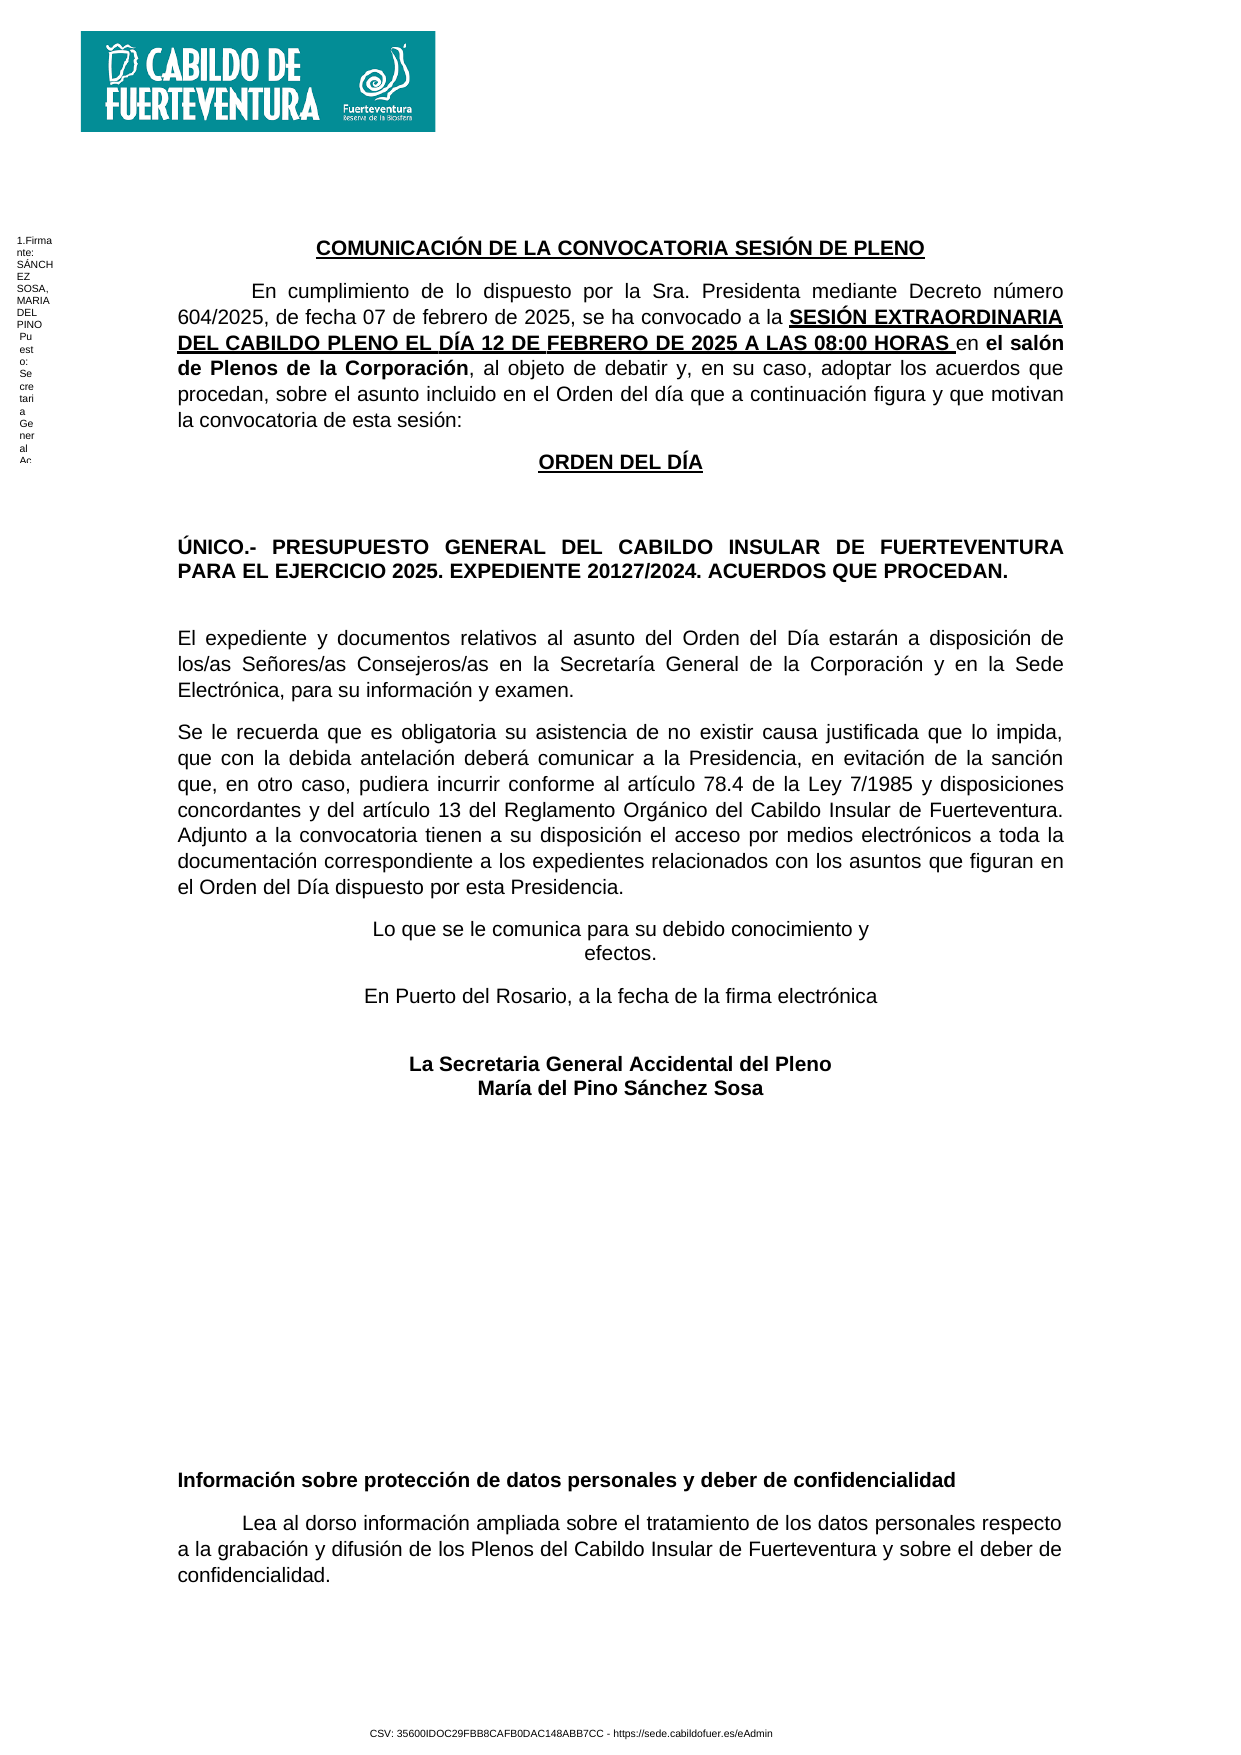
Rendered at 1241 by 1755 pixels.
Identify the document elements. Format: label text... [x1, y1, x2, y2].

text ÚNICO.- PRESUPUESTO GENERAL DEL CABILDO INSULAR DE FUERTEVENTURA PARA EL EJERCICIO 2025. EXPEDIENTE 20127/2024. ACUERDOS QUE PROCEDAN. [177, 535, 1064, 583]
text El expediente y documentos relativos al asunto del Orden del Día estarán a disposición de los/as Señores/as Consejeros/as en la Secretaría General de la Corporación y en la Sede Electrónica, para su información y examen. [177, 626, 1064, 702]
text 1.Firmante: SÁNCHEZ SOSA,MARIA DEL PINO [17, 234, 54, 330]
text Lea al dorso información ampliada sobre el tratamiento de los datos personales respecto a la grabación y difusión de los Plenos del Cabildo Insular de Fuerteventura y sobre el deber de confidencialidad. [177, 1511, 1063, 1586]
text Puesto: Secretaria General Acctal. del Pleno Fecha Firma: 07/02/2025 10:54:42 [19, 331, 37, 463]
text Lo que se le comunica para su debido conocimiento y efectos. [334, 917, 907, 965]
text En cumplimiento de lo dispuesto por la Sra. Presidenta mediante Decreto número 604/2025, de fecha 07 de febrero de 2025, se ha convocado a la SESIÓN EXTRAORDINARIA DEL CABILDO PLENO EL DÍA 12 DE FEBRERO DE 2025 A LAS 08:00 HORAS en el salón de Plenos de la Corporación, al objeto de debatir y, en su caso, adoptar los acuerdos que procedan, sobre el asunto incluido en el Orden del día que a continuación figura y que motivan la convocatoria de esta sesión: [177, 279, 1064, 432]
text Información sobre protección de datos personales y deber de confidencialidad [177, 1468, 1241, 1492]
subtitle ORDEN DEL DÍA [334, 450, 907, 474]
subtitle COMUNICACIÓN DE LA CONVOCATORIA SESIÓN DE PLENO [316, 236, 1241, 260]
text La Secretaria General Accidental del Pleno María del Pino Sánchez Sosa [408, 1052, 832, 1100]
text Se le recuerda que es obligatoria su asistencia de no existir causa justificada que lo impida, que con la debida antelación deberá comunicar a la Presidencia, en evitación de la sanción que, en otro caso, pudiera incurrir conforme al artículo 78.4 de la Ley 7/1985 y disposiciones concordantes y del artículo 13 del Reglamento Orgánico del Cabildo Insular de Fuerteventura. Adjunto a la convocatoria tienen a su disposición el acceso por medios electrónicos a toda la documentación correspondiente a los expedientes relacionados con los asuntos que figuran en el Orden del Día dispuesto por esta Presidencia. [177, 720, 1064, 899]
text En Puerto del Rosario, a la fecha de la firma electrónica [334, 984, 907, 1008]
